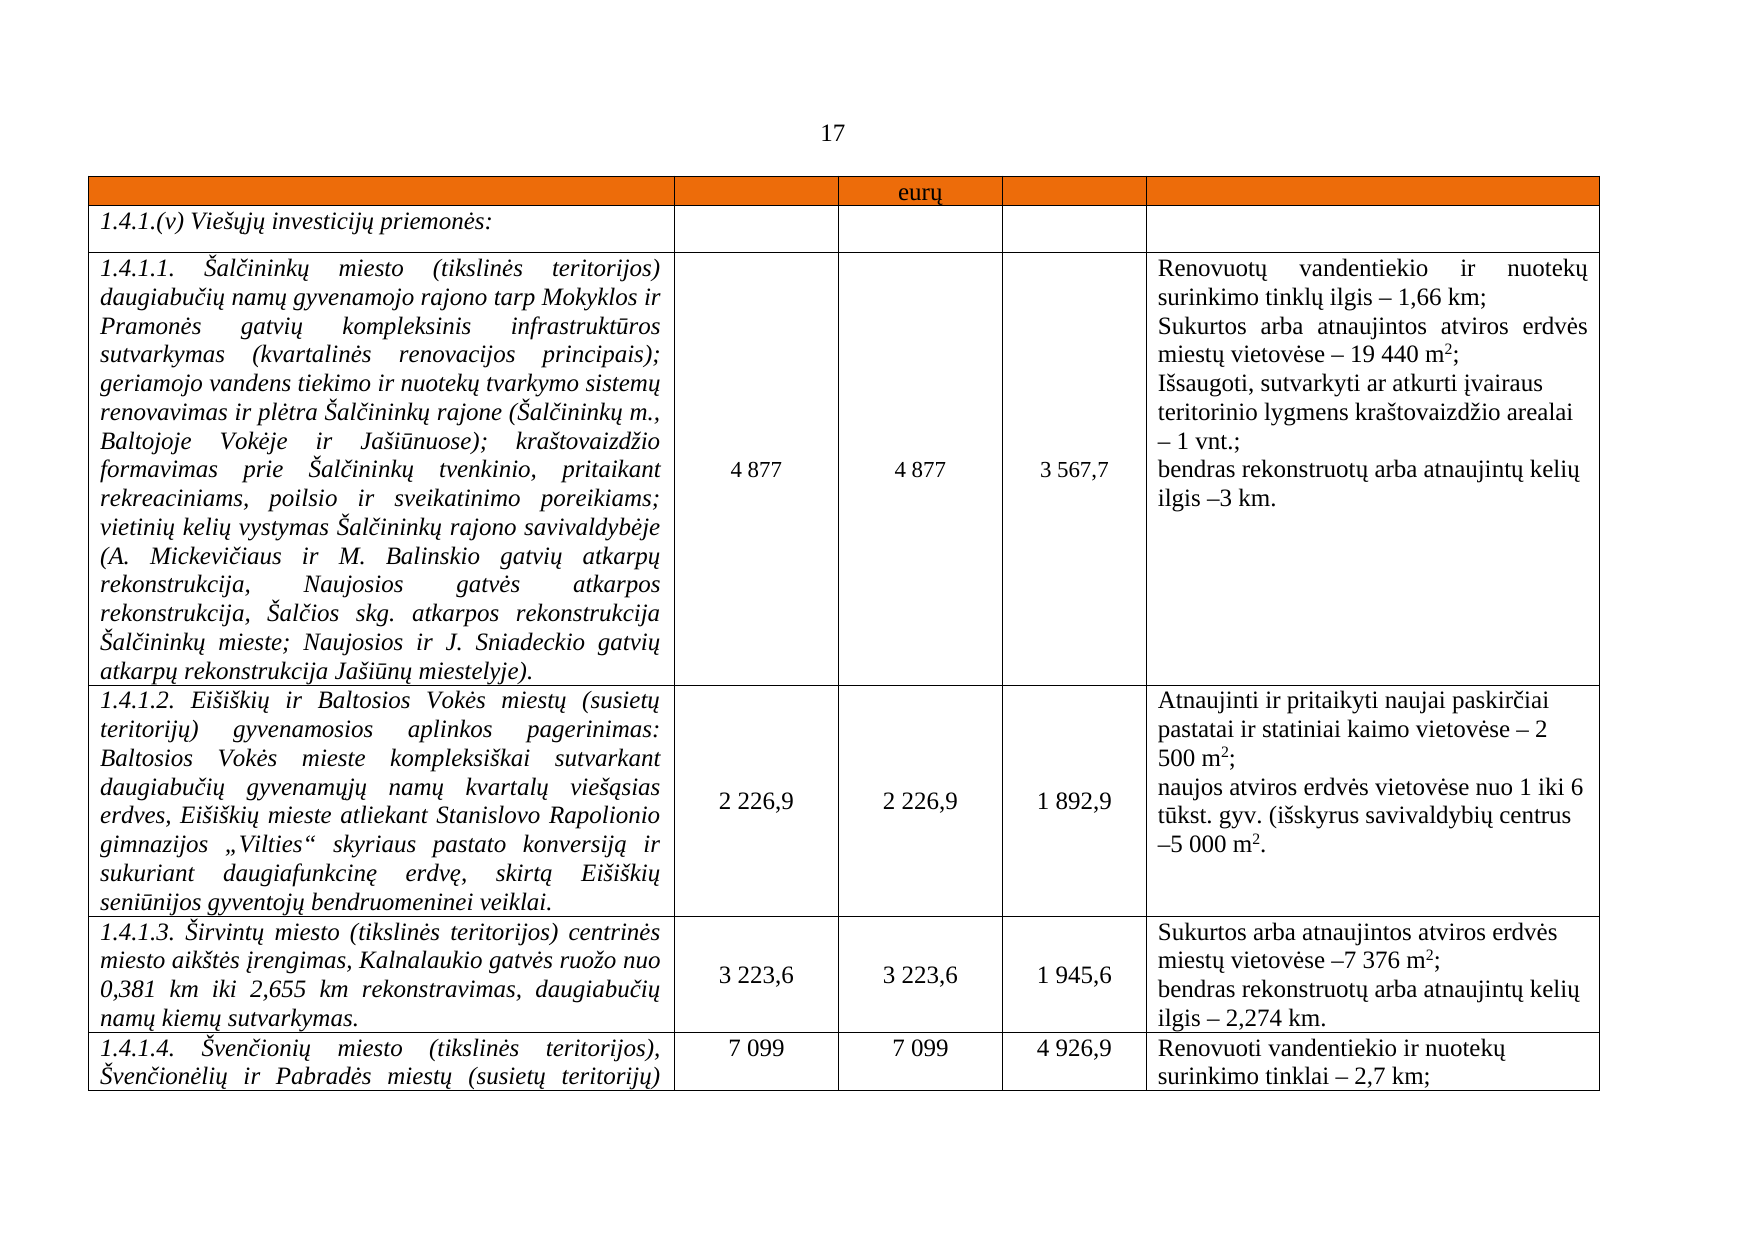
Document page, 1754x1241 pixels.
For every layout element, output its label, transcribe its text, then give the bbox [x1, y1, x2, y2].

table_header [1003, 177, 1146, 205]
table_cell 1.4.1.3. Širvintų miesto (tikslinės teritorijos) centrinės miesto aikštės įrengimas, Kalnalaukio gatvės ruožo nuo 0,381 km iki 2,655 km rekonstravimas, daugiabučių namų kiemų sutvarkymas. [89, 917, 674, 1032]
table_cell 1.4.1.1. Šalčininkų miesto (tikslinės teritorijos) daugiabučių namų gyvenamojo rajono tarp Mokyklos ir Pramonės gatvių kompleksinis infrastruktūros sutvarkymas (kvartalinės renovacijos principais); geriamojo vandens tiekimo ir nuotekų tvarkymo sistemų renovavimas ir plėtra Šalčininkų rajone (Šalčininkų m., Baltojoje Vokėje ir Jašiūnuose); kraštovaizdžio formavimas prie Šalčininkų tvenkinio, pritaikant rekreaciniams, poilsio ir sveikatinimo poreikiams; vietinių kelių vystymas Šalčininkų rajono savivaldybėje (A. Mickevičiaus ir M. Balinskio gatvių atkarpų rekonstrukcija, Naujosios gatvės atkarpos rekonstrukcija, Šalčios skg. atkarpos rekonstrukcija Šalčininkų mieste; Naujosios ir J. Sniadeckio gatvių atkarpų rekonstrukcija Jašiūnų miestelyje). [89, 253, 674, 684]
table_cell 3 223,6 [675, 917, 838, 1032]
table_cell 2 226,9 [839, 686, 1002, 916]
table_cell 1.4.1.(v) Viešųjų investicijų priemonės: [89, 206, 674, 252]
table_cell 4 877 [839, 253, 1002, 684]
table_cell [1003, 206, 1146, 252]
table_cell 1.4.1.2. Eišiškių ir Baltosios Vokės miestų (susietų teritorijų) gyvenamosios aplinkos pagerinimas: Baltosios Vokės mieste kompleksiškai sutvarkant daugiabučių gyvenamųjų namų kvartalų viešąsias erdves, Eišiškių mieste atliekant Stanislovo Rapolionio gimnazijos „Vilties“ skyriaus pastato konversiją ir sukuriant daugiafunkcinę erdvę, skirtą Eišiškių seniūnijos gyventojų bendruomeninei veiklai. [89, 686, 674, 916]
table_header [675, 177, 838, 205]
table_cell Renovuoti vandentiekio ir nuotekų surinkimo tinklai – 2,7 km; [1147, 1033, 1599, 1090]
table_cell 7 099 [675, 1033, 838, 1090]
table_cell 4 877 [675, 253, 838, 684]
table_cell 3 567,7 [1003, 253, 1146, 684]
table_cell 1.4.1.4. Švenčionių miesto (tikslinės teritorijos), Švenčionėlių ir Pabradės miestų (susietų teritorijų) [89, 1033, 674, 1090]
table_header [89, 177, 674, 205]
table_cell 3 223,6 [839, 917, 1002, 1032]
table_cell 7 099 [839, 1033, 1002, 1090]
table_cell Atnaujinti ir pritaikyti naujai paskirčiai pastatai ir statiniai kaimo vietovėse – 2 500 m2; naujos atviros erdvės vietovėse nuo 1 iki 6 tūkst. gyv. (išskyrus savivaldybių centrus –5 000 m2. [1147, 686, 1599, 916]
table_cell 4 926,9 [1003, 1033, 1146, 1090]
table_cell Renovuotų vandentiekio ir nuotekų surinkimo tinklų ilgis – 1,66 km; Sukurtos arba atnaujintos atviros erdvės miestų vietovėse – 19 440 m2; Išsaugoti, sutvarkyti ar atkurti įvairaus teritorinio lygmens kraštovaizdžio arealai – 1 vnt.; bendras rekonstruotų arba atnaujintų kelių ilgis –3 km. [1147, 253, 1599, 684]
table_header [1147, 177, 1599, 205]
table_cell 1 945,6 [1003, 917, 1146, 1032]
table_cell 1 892,9 [1003, 686, 1146, 916]
table_header eurų [839, 177, 1002, 205]
table_cell [675, 206, 838, 252]
table_cell Sukurtos arba atnaujintos atviros erdvės miestų vietovėse –7 376 m2; bendras rekonstruotų arba atnaujintų kelių ilgis – 2,274 km. [1147, 917, 1599, 1032]
table_cell 2 226,9 [675, 686, 838, 916]
table_cell [1147, 206, 1599, 252]
table_cell [839, 206, 1002, 252]
